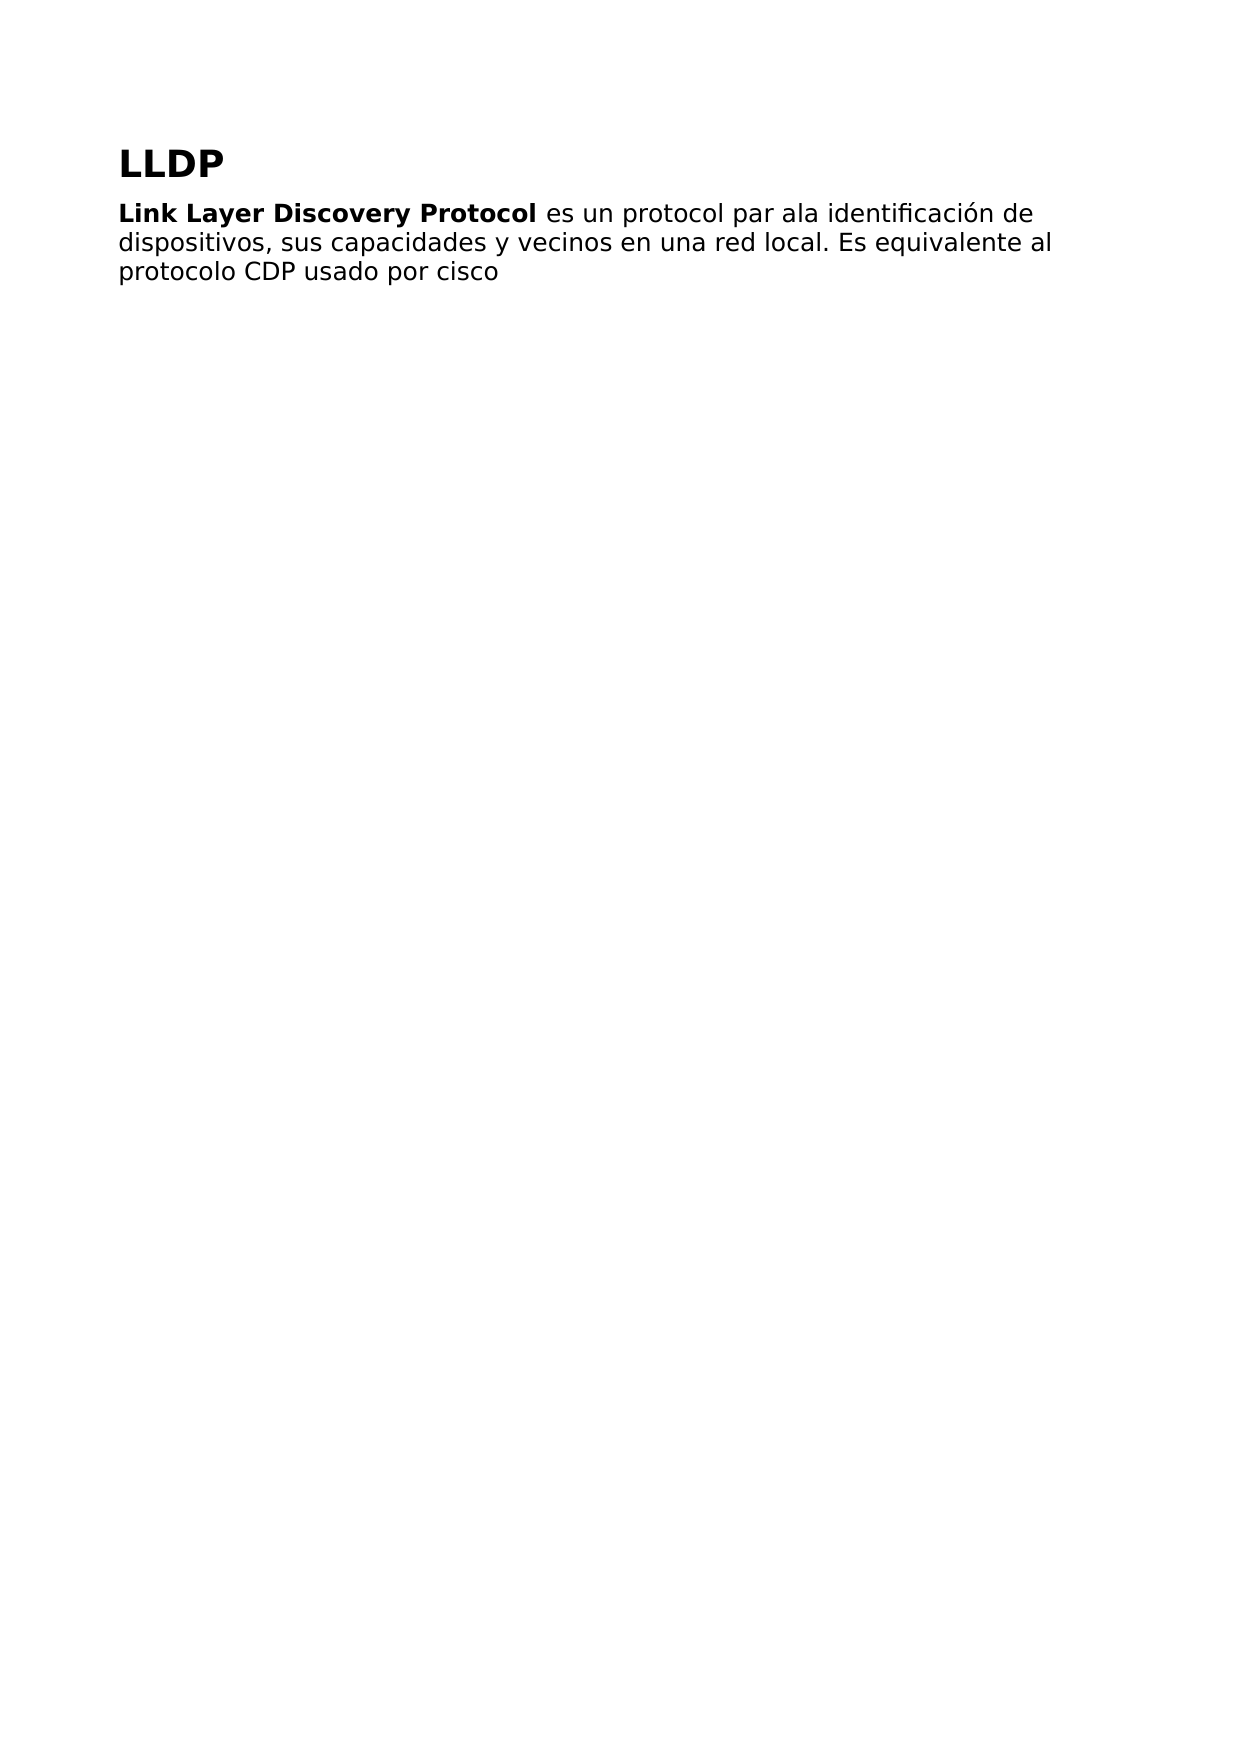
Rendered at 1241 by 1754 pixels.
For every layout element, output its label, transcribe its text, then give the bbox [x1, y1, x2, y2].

text Link Layer Discovery Protocol es un protocol par ala identificación de dispositivos, sus capacidades y vecinos en una red local. Es equivalente al protocolo CDP usado por cisco [118, 199, 1122, 287]
subtitle LLDP [118, 143, 1122, 187]
